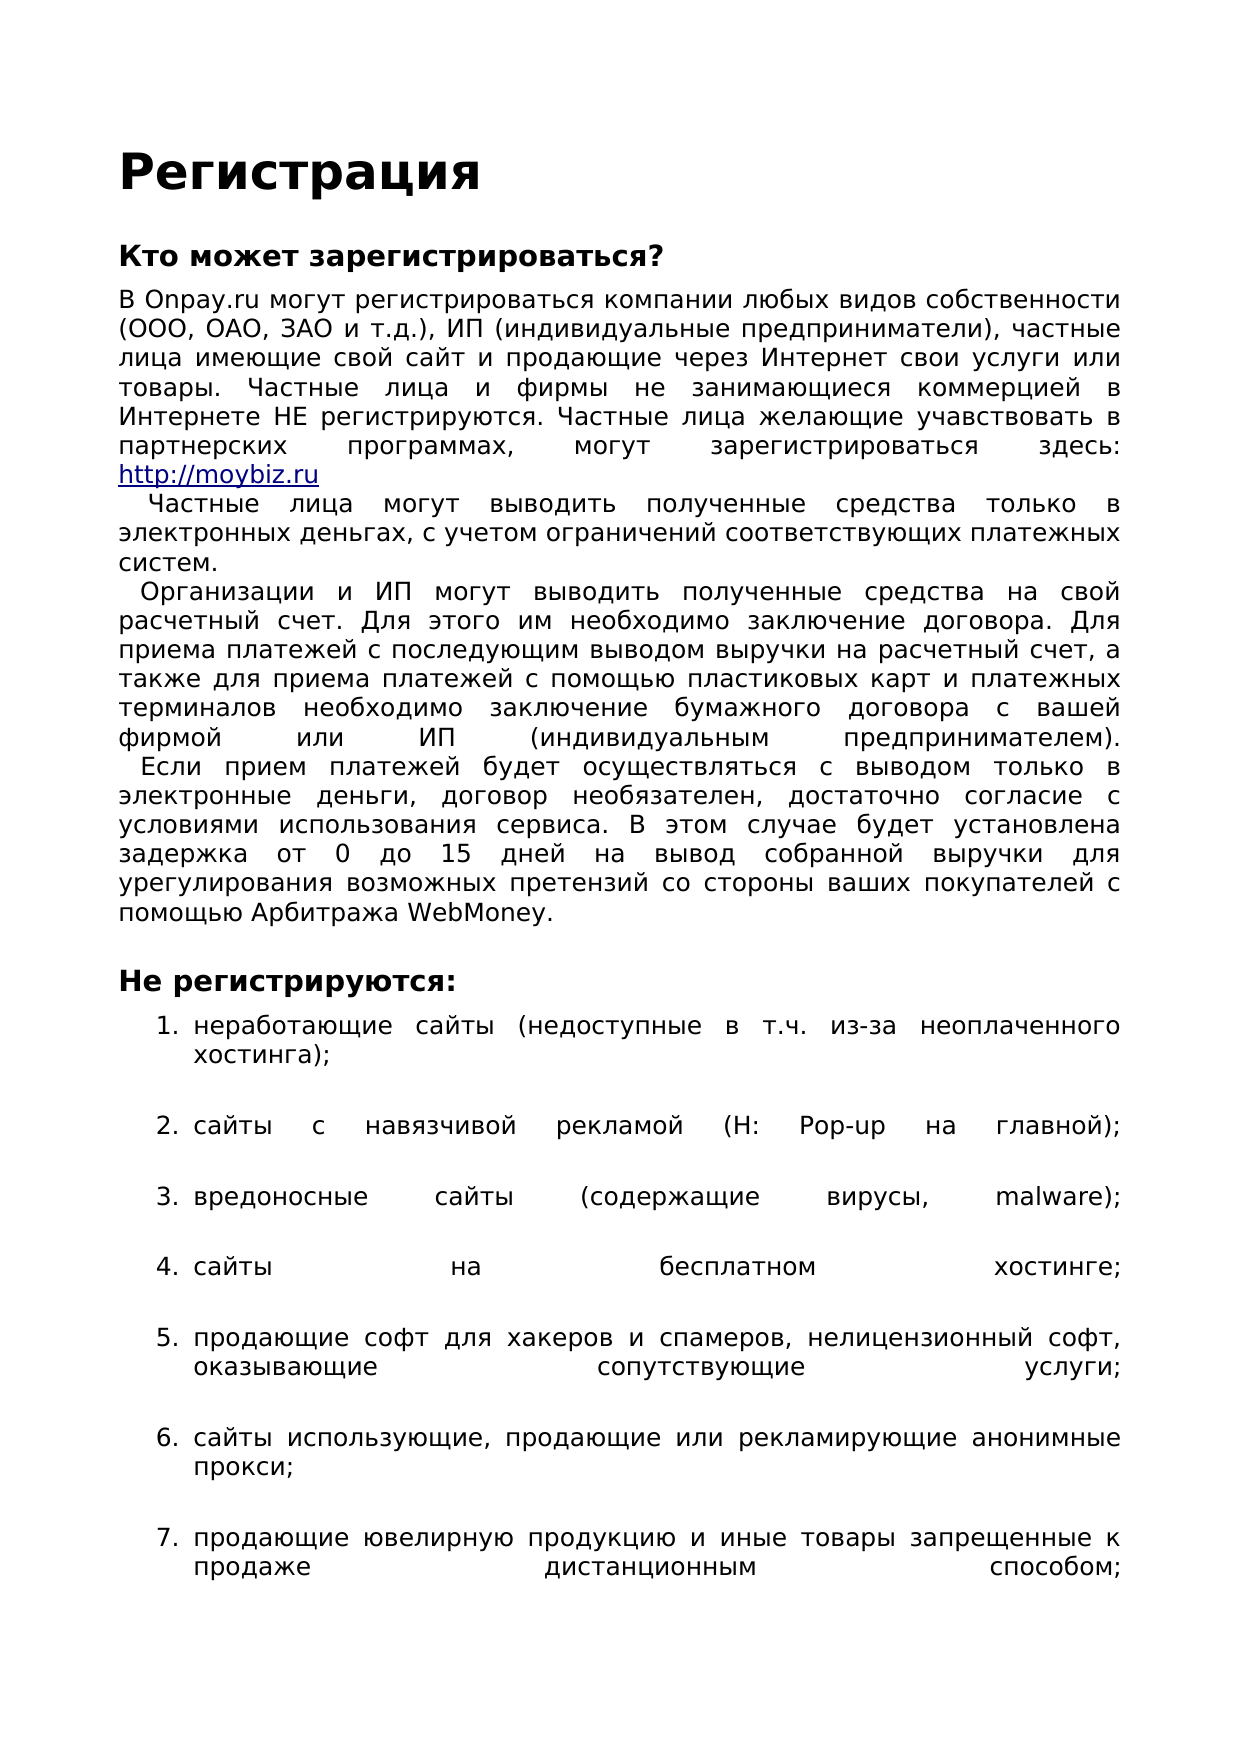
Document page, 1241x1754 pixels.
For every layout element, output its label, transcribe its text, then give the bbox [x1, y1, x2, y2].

list сайты использующие, продающие или рекламирующие анонимные прокси; [156, 1423, 1122, 1511]
subtitle Не регистрируются: [118, 964, 1122, 998]
subtitle Регистрация [118, 143, 1122, 201]
list вредоносные сайты (содержащие вирусы, malware); [156, 1182, 1122, 1240]
list неработающие сайты (недоступные в т.ч. из-за неоплаченного хостинга); [156, 1011, 1122, 1098]
subtitle Кто может зарегистрироваться? [118, 239, 1122, 273]
list сайты с навязчивой рекламой (Н: Pop-up на главной); [156, 1111, 1122, 1169]
list продающие софт для хакеров и спамеров, нелицензионный софт, оказывающие сопутствующие услуги; [156, 1323, 1122, 1411]
list сайты на бесплатном хостинге; [156, 1253, 1122, 1311]
list продающие ювелирную продукцию и иные товары запрещенные к продаже дистанционным способом; [156, 1523, 1122, 1611]
text В Onpay.ru могут регистрироваться компании любых видов собственности (ООО, ОАО, ЗАО и т.д.), ИП (индивидуальные предприниматели), частные лица имеющие свой сайт и продающие через Интернет свои услуги или товары. Частные лица и фирмы не занимающиеся коммерцией в Интернете НЕ регистрируются. Частные лица желающие учавствовать в партнерских программах, могут зарегистрироваться здесь: http://moybiz.ru Частные лица могут выводить полученные средства только в электронных деньгах, с учетом ограничений соответствующих платежных систем. Организации и ИП могут выводить полученные средства на свой расчетный счет. Для этого им необходимо заключение договора. Для приема платежей с последующим выводом выручки на расчетный счет, а также для приема платежей с помощью пластиковых карт и платежных терминалов необходимо заключение бумажного договора с вашей фирмой или ИП (индивидуальным предпринимателем). Если прием платежей будет осуществляться с выводом только в электронные деньги, договор необязателен, достаточно согласие с условиями использования сервиса. В этом случае будет установлена задержка от 0 до 15 дней на вывод собранной выручки для урегулирования возможных претензий со стороны ваших покупателей с помощью Арбитража WebMoney. [118, 285, 1122, 927]
